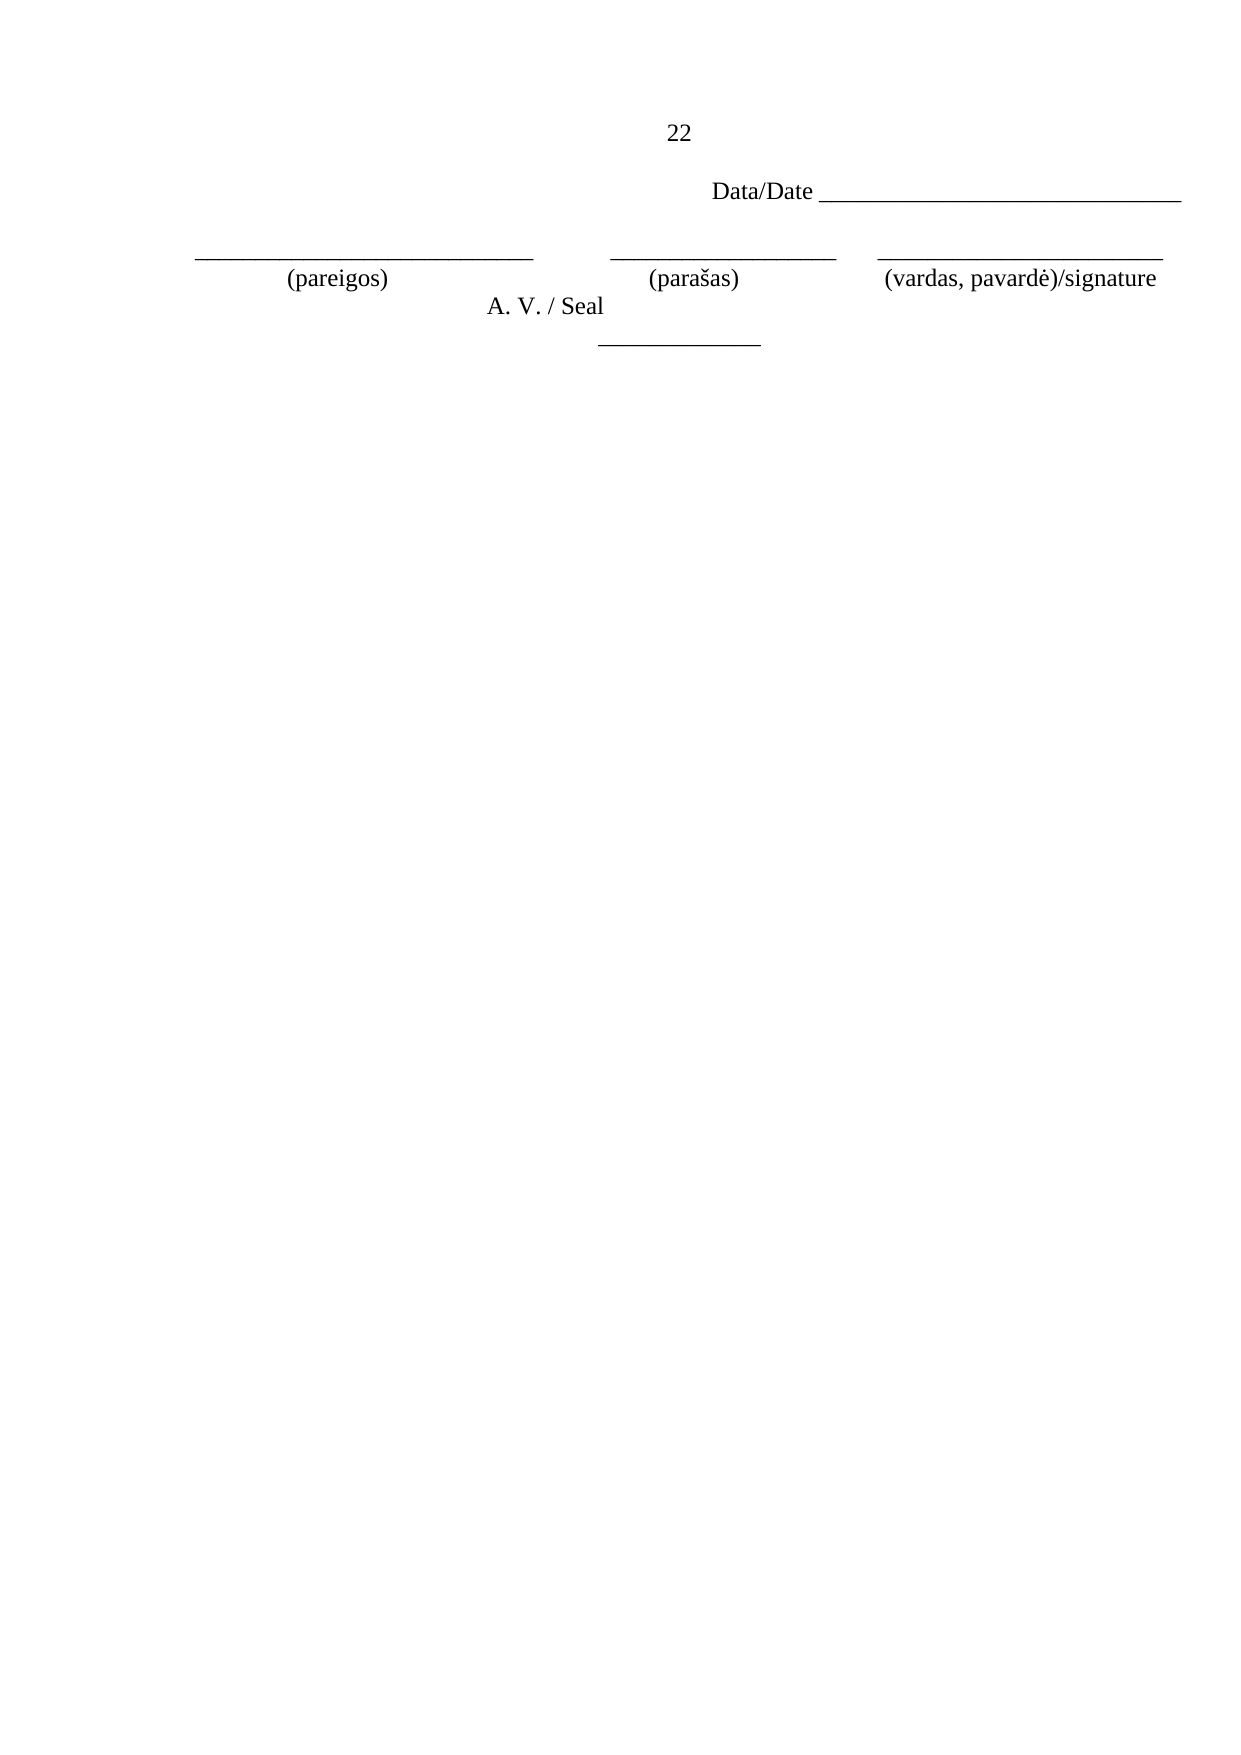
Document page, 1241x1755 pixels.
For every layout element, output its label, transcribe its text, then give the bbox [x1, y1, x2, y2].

text A. V. / Seal [177, 291, 1181, 320]
text _____________ [177, 320, 1181, 349]
text (pareigos) (parašas) (vardas, pavardė)/signature [177, 263, 1181, 291]
text Data/Date [177, 176, 1181, 205]
